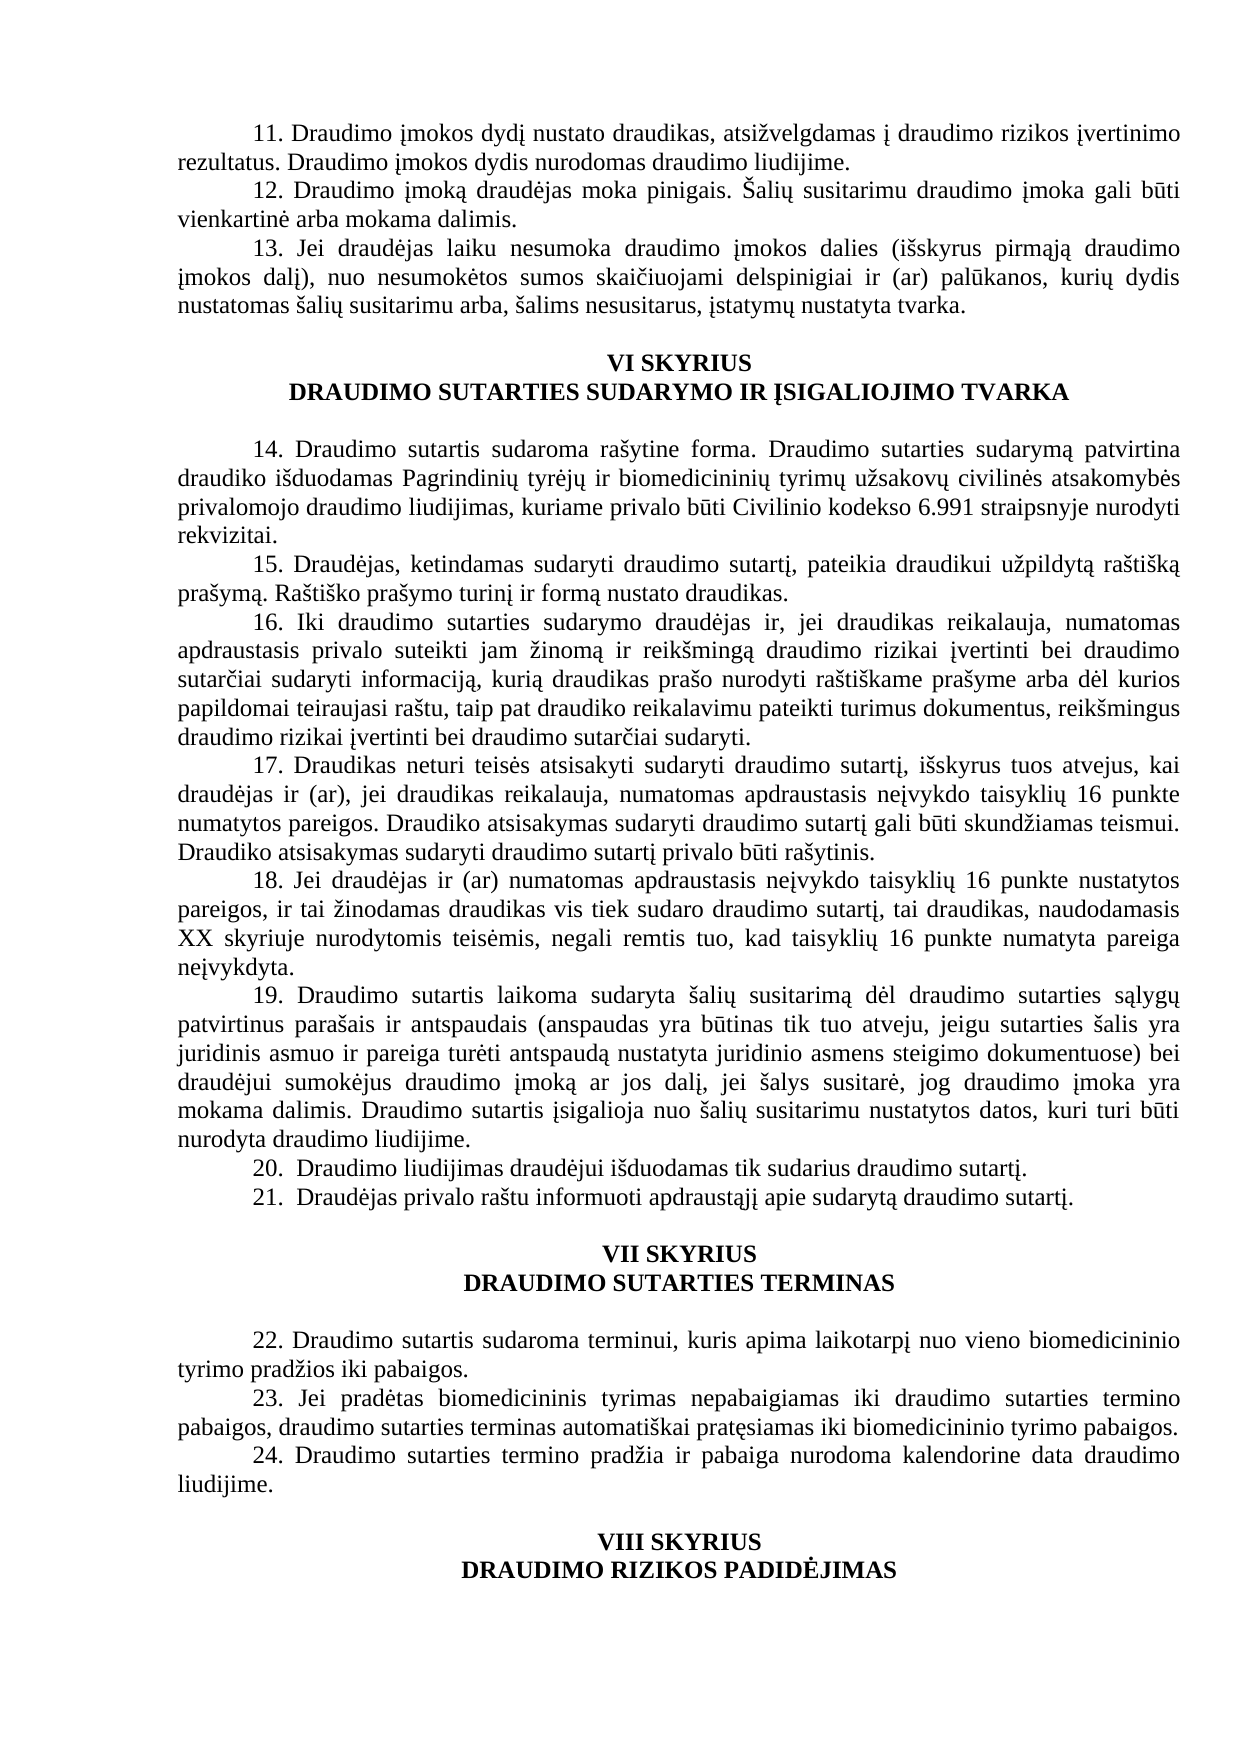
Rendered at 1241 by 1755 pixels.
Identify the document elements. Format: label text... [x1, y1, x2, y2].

text 16. Iki draudimo sutarties sudarymo draudėjas ir, jei draudikas reikalauja, numatomas apdraustasis privalo suteikti jam žinomą ir reikšmingą draudimo rizikai įvertinti bei draudimo sutarčiai sudaryti informaciją, kurią draudikas prašo nurodyti raštiškame prašyme arba dėl kurios papildomai teiraujasi raštu, taip pat draudiko reikalavimu pateikti turimus dokumentus, reikšmingus draudimo rizikai įvertinti bei draudimo sutarčiai sudaryti. [177, 607, 1181, 751]
text 20. Draudimo liudijimas draudėjui išduodamas tik sudarius draudimo sutartį. [177, 1153, 1181, 1182]
text VII SKYRIUS [177, 1239, 1181, 1268]
text 19. Draudimo sutartis laikoma sudaryta šalių susitarimą dėl draudimo sutarties sąlygų patvirtinus parašais ir antspaudais (anspaudas yra būtinas tik tuo atveju, jeigu sutarties šalis yra juridinis asmuo ir pareiga turėti antspaudą nustatyta juridinio asmens steigimo dokumentuose) bei draudėjui sumokėjus draudimo įmoką ar jos dalį, jei šalys susitarė, jog draudimo įmoka yra mokama dalimis. Draudimo sutartis įsigalioja nuo šalių susitarimu nustatytos datos, kuri turi būti nurodyta draudimo liudijime. [177, 981, 1181, 1153]
text 13. Jei draudėjas laiku nesumoka draudimo įmokos dalies (išskyrus pirmąją draudimo įmokos dalį), nuo nesumokėtos sumos skaičiuojami delspinigiai ir (ar) palūkanos, kurių dydis nustatomas šalių susitarimu arba, šalims nesusitarus, įstatymų nustatyta tvarka. [177, 233, 1181, 319]
text 21. Draudėjas privalo raštu informuoti apdraustąjį apie sudarytą draudimo sutartį. [177, 1182, 1181, 1211]
text 12. Draudimo įmoką draudėjas moka pinigais. Šalių susitarimu draudimo įmoka gali būti vienkartinė arba mokama dalimis. [177, 176, 1181, 233]
text 15. Draudėjas, ketindamas sudaryti draudimo sutartį, pateikia draudikui užpildytą raštišką prašymą. Raštiško prašymo turinį ir formą nustato draudikas. [177, 549, 1181, 607]
text DRAUDIMO SUTARTIES TERMINAS [177, 1268, 1181, 1297]
text 14. Draudimo sutartis sudaroma rašytine forma. Draudimo sutarties sudarymą patvirtina draudiko išduodamas Pagrindinių tyrėjų ir biomedicininių tyrimų užsakovų civilinės atsakomybės privalomojo draudimo liudijimas, kuriame privalo būti Civilinio kodekso 6.991 straipsnyje nurodyti rekvizitai. [177, 434, 1181, 549]
text 22. Draudimo sutartis sudaroma terminui, kuris apima laikotarpį nuo vieno biomedicininio tyrimo pradžios iki pabaigos. [177, 1326, 1181, 1383]
text DRAUDIMO RIZIKOS PADIDĖJIMAS [177, 1556, 1181, 1584]
text 23. Jei pradėtas biomedicininis tyrimas nepabaigiamas iki draudimo sutarties termino pabaigos, draudimo sutarties terminas automatiškai pratęsiamas iki biomedicininio tyrimo pabaigos. [177, 1383, 1181, 1441]
text 18. Jei draudėjas ir (ar) numatomas apdraustasis neįvykdo taisyklių 16 punkte nustatytos pareigos, ir tai žinodamas draudikas vis tiek sudaro draudimo sutartį, tai draudikas, naudodamasis XX skyriuje nurodytomis teisėmis, negali remtis tuo, kad taisyklių 16 punkte numatyta pareiga neįvykdyta. [177, 866, 1181, 981]
text DRAUDIMO SUTARTIES SUDARYMO IR ĮSIGALIOJIMO TVARKA [177, 377, 1181, 406]
text 17. Draudikas neturi teisės atsisakyti sudaryti draudimo sutartį, išskyrus tuos atvejus, kai draudėjas ir (ar), jei draudikas reikalauja, numatomas apdraustasis neįvykdo taisyklių 16 punkte numatytos pareigos. Draudiko atsisakymas sudaryti draudimo sutartį gali būti skundžiamas teismui. Draudiko atsisakymas sudaryti draudimo sutartį privalo būti rašytinis. [177, 751, 1181, 866]
text VI SKYRIUS [177, 348, 1181, 377]
text VIII SKYRIUS [177, 1527, 1181, 1556]
text 24. Draudimo sutarties termino pradžia ir pabaiga nurodoma kalendorine data draudimo liudijime. [177, 1441, 1181, 1498]
text 11. Draudimo įmokos dydį nustato draudikas, atsižvelgdamas į draudimo rizikos įvertinimo rezultatus. Draudimo įmokos dydis nurodomas draudimo liudijime. [177, 118, 1181, 176]
